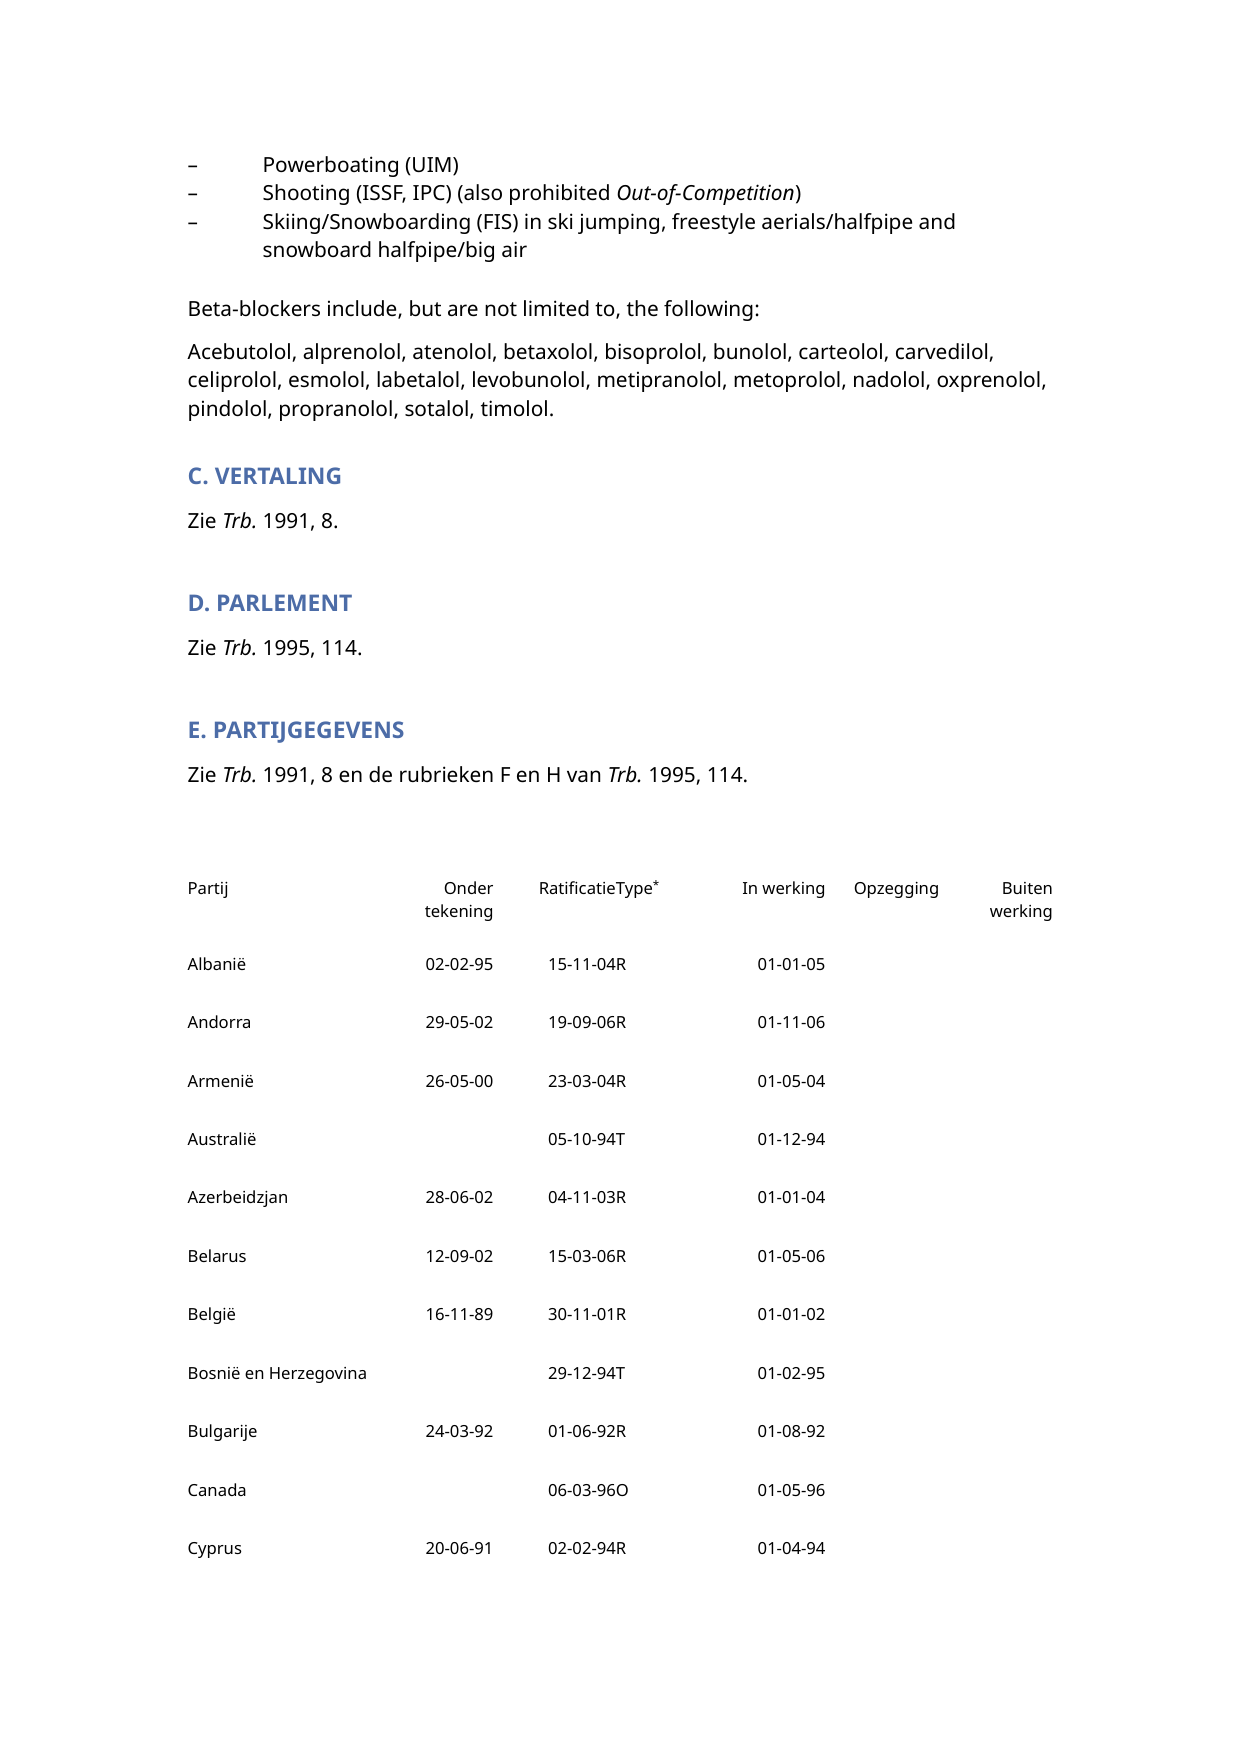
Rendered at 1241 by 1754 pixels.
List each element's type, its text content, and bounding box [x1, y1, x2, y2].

table_cell [939, 1208, 1053, 1267]
table_cell R [616, 1208, 703, 1267]
subtitle E. PARTIJGEGEVENS [187, 970, 1053, 1002]
table_cell 23-03-04 [493, 1325, 616, 1384]
table_cell 01-01-05 [703, 1208, 825, 1267]
table_header Partij [188, 1133, 371, 1208]
list Skiing/Snowboarding (FIS) in ski jumping, freestyle aerials/halfpipe and snowboard halfpipe/big air [187, 463, 1053, 520]
table_cell 04-11-03 [493, 1442, 616, 1501]
subtitle D. PARLEMENT [187, 843, 1053, 874]
table_header Type* [616, 1133, 703, 1208]
list Aeronautic (FAI) [187, 150, 1053, 178]
table_cell 28-06-02 [371, 1442, 493, 1501]
list Shooting (ISSF, IPC) (also prohibited Out-of-Competition) [187, 434, 1053, 463]
text Zie Trb. 1991, 8 en de rubrieken F en H van Trb. 1995, 114. [187, 1017, 1053, 1045]
text Acebutolol, alprenolol, atenolol, betaxolol, bisoprolol, bunolol, carteolol, carvedilol, celiprolol, esmolol, labetalol, levobunolol, metipranolol, metoprolol, nadolol, oxprenolol, pindolol, propranolol, sotalol, timolol. [187, 593, 1053, 678]
table_cell Armenië [188, 1325, 371, 1384]
table_cell Belarus [188, 1501, 371, 1559]
subtitle C. VERTALING [187, 716, 1053, 747]
table_cell Andorra [188, 1267, 371, 1325]
table_header [939, 1133, 1053, 1208]
table_cell [939, 1267, 1053, 1325]
table_cell 05-10-94 [493, 1384, 616, 1442]
table_cell 01-05-04 [703, 1325, 825, 1384]
table_cell [371, 1384, 493, 1442]
table_cell [825, 1325, 939, 1384]
table_cell 01-11-06 [703, 1267, 825, 1325]
text Zie Trb. 1991, 8. [187, 762, 1053, 791]
table_cell 26-05-00 [371, 1325, 493, 1384]
table_cell 12-09-02 [371, 1501, 493, 1559]
table_cell [825, 1384, 939, 1442]
table_cell Australië [188, 1384, 371, 1442]
list Boules (CMSB) [187, 264, 1053, 292]
table_header Onder tekening [371, 1133, 493, 1208]
table_cell 01-12-94 [703, 1384, 825, 1442]
table_cell R [616, 1267, 703, 1325]
table_cell R [616, 1501, 703, 1559]
text Beta-blockers include, but are not limited to, the following: [187, 550, 1053, 578]
table_cell [825, 1267, 939, 1325]
table_cell 01-01-04 [703, 1442, 825, 1501]
list Ninepin and Tenpin bowling (FIQ) [187, 377, 1053, 406]
table_cell [939, 1442, 1053, 1501]
table_cell R [616, 1325, 703, 1384]
table_cell [825, 1442, 939, 1501]
list Automobile (FIA) [187, 207, 1053, 235]
table_cell 29-05-02 [371, 1267, 493, 1325]
list Bridge (FMB) [187, 292, 1053, 321]
table_cell [825, 1208, 939, 1267]
list Powerboating (UIM) [187, 406, 1053, 434]
list Darts (WDF) [187, 321, 1053, 349]
table_cell Albanië [188, 1208, 371, 1267]
table_cell 02-02-95 [371, 1208, 493, 1267]
table_header Ratificatie [493, 1133, 616, 1208]
table_header [825, 1133, 939, 1208]
table_cell 19-09-06 [493, 1267, 616, 1325]
text Zie Trb. 1995, 114. [187, 889, 1053, 918]
table_cell R [616, 1442, 703, 1501]
table_cell [825, 1501, 939, 1559]
table_cell [939, 1384, 1053, 1442]
table_cell 01-05-06 [703, 1501, 825, 1559]
list Billiards (all disciplines) (WCBS) [187, 235, 1053, 264]
table_header In werking [703, 1133, 825, 1208]
table_cell T [616, 1384, 703, 1442]
table_cell 15-03-06 [493, 1501, 616, 1559]
list Golf (IGF) [187, 349, 1053, 377]
table_cell 15-11-04 [493, 1208, 616, 1267]
table_cell [939, 1501, 1053, 1559]
table_cell [939, 1325, 1053, 1384]
list Archery (FITA) (also prohibited Out-of-Competition) [187, 178, 1053, 207]
table_cell Azerbeidzjan [188, 1442, 371, 1501]
